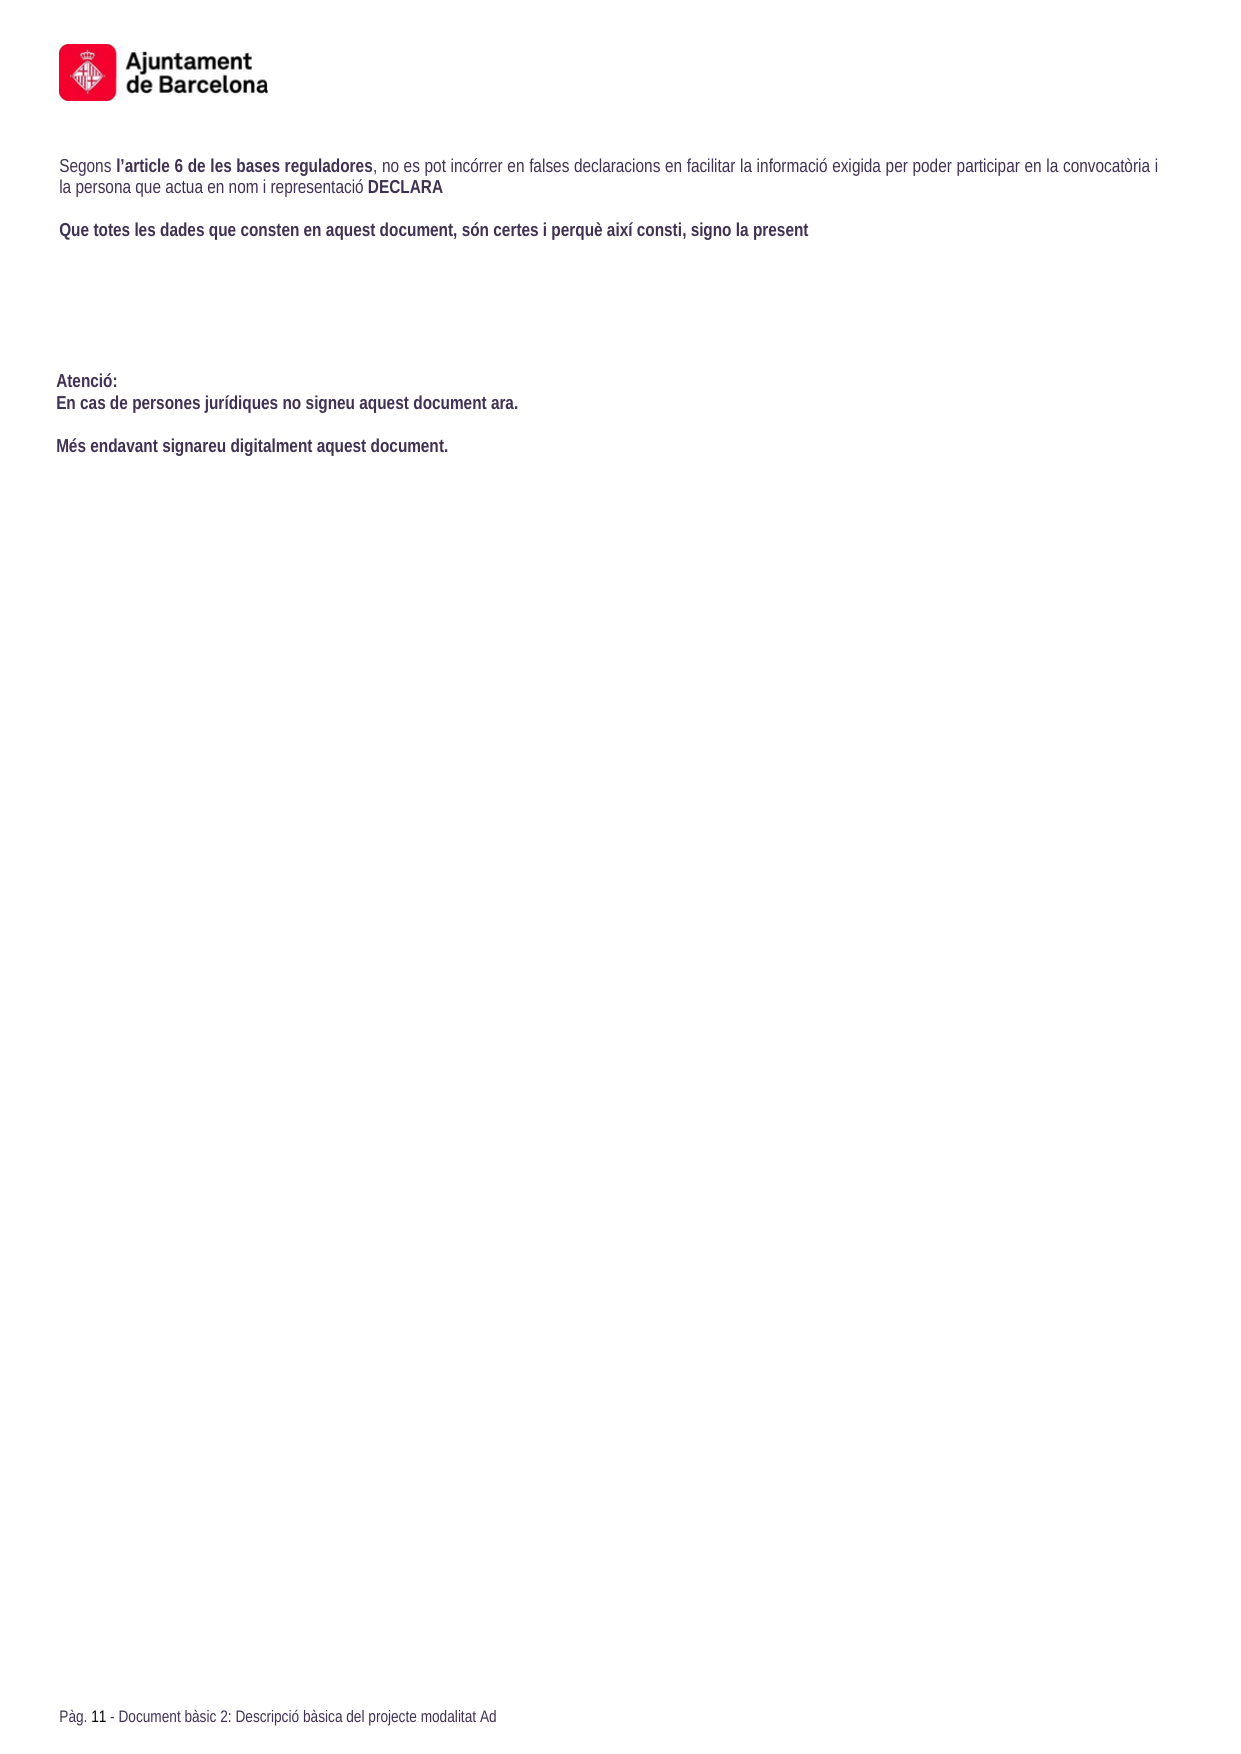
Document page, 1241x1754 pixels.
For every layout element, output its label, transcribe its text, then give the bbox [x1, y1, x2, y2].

text Atenció: [56, 370, 1159, 392]
text Més endavant signareu digitalment aquest document. [56, 435, 1159, 456]
text En cas de persones jurídiques no signeu aquest document ara. [56, 392, 1159, 413]
text Segons l’article 6 de les bases reguladores, no es pot incórrer en falses declaracions en facilitar la informació exigida per poder participar en la convocatòria i la persona que actua en nom i representació DECLARA [59, 154, 1159, 198]
text Que totes les dades que consten en aquest document, són certes i perquè així consti, signo la present [59, 219, 1159, 241]
